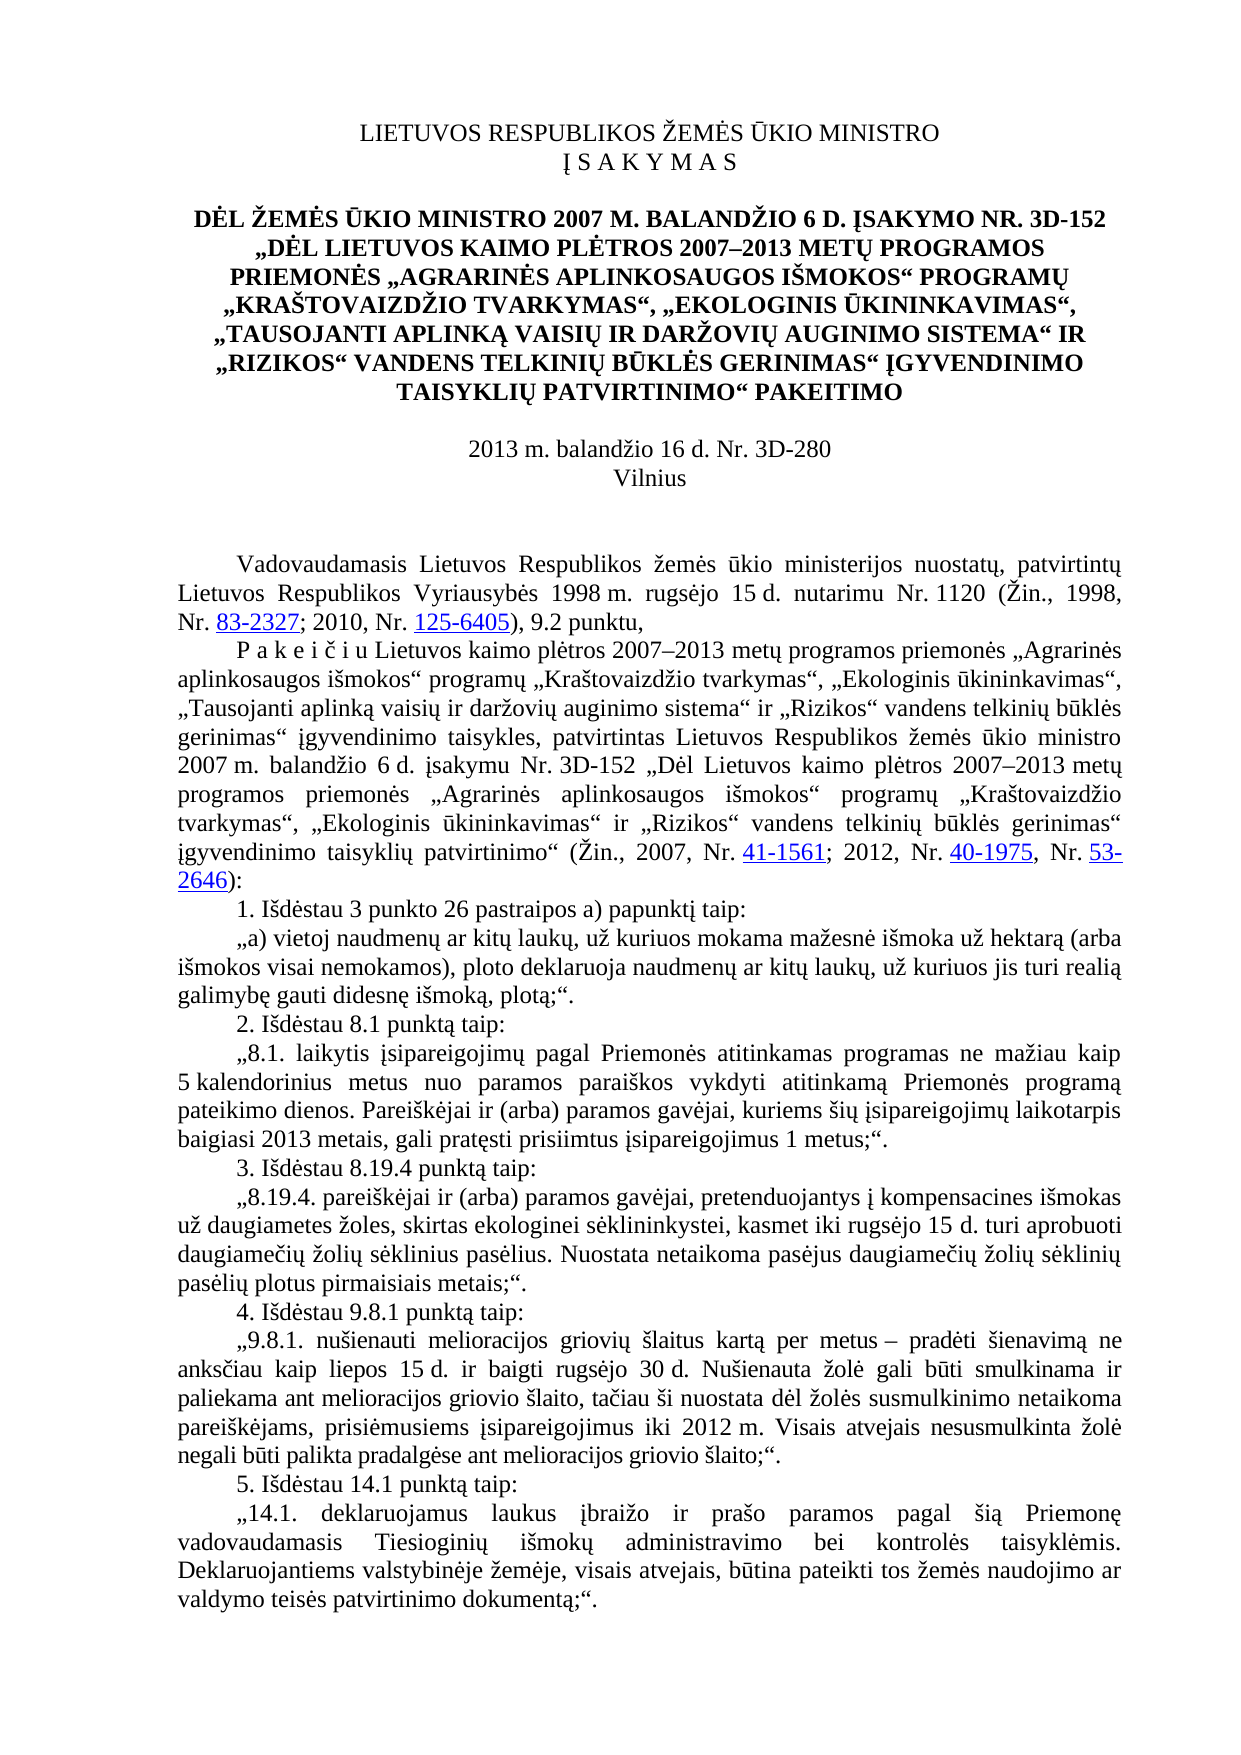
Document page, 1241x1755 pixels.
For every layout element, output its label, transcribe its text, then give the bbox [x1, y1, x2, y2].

text 1. Išdėstau 3 punkto 26 pastraipos a) papunktį taip: [177, 894, 1122, 923]
text „9.8.1. nušienauti melioracijos griovių šlaitus kartą per metus – pradėti šienavimą ne anksčiau kaip liepos 15 d. ir baigti rugsėjo 30 d. Nušienauta žolė gali būti smulkinama ir paliekama ant melioracijos griovio šlaito, tačiau ši nuostata dėl žolės susmulkinimo netaikoma pareiškėjams, prisiėmusiems įsipareigojimus iki 2012 m. Visais atvejais nesusmulkinta žolė negali būti palikta pradalgėse ant melioracijos griovio šlaito;“. [177, 1326, 1122, 1469]
text 5. Išdėstau 14.1 punktą taip: [177, 1469, 1122, 1498]
text „8.1. laikytis įsipareigojimų pagal Priemonės atitinkamas programas ne mažiau kaip 5 kalendorinius metus nuo paramos paraiškos vykdyti atitinkamą Priemonės programą pateikimo dienos. Pareiškėjai ir (arba) paramos gavėjai, kuriems šių įsipareigojimų laikotarpis baigiasi 2013 metais, gali pratęsti prisiimtus įsipareigojimus 1 metus;“. [177, 1038, 1122, 1153]
text 2013 m. balandžio 16 d. Nr. 3D-280 [177, 434, 1122, 463]
text Vadovaudamasis Lietuvos Respublikos žemės ūkio ministerijos nuostatų, patvirtintų Lietuvos Respublikos Vyriausybės 1998 m. rugsėjo 15 d. nutarimu Nr. 1120 (Žin., 1998, Nr. 83-2327; 2010, Nr. 125-6405), 9.2 punktu, [177, 549, 1122, 636]
text DĖL ŽEMĖS ŪKIO MINISTRO 2007 M. BALANDŽIO 6 D. ĮSAKYMO Nr. 3D-152 „DĖL LIETUVOS KAIMO PLĖTROS 2007–2013 METŲ PROGRAMOS PRIEMONĖS „AGRARINĖS APLINKOSAUGOS IŠMOKOS“ PROGRAMŲ „KRAŠTOVAIZDŽIO TVARKYMAS“, „EKOLOGINIS ŪKININKAVIMAS“, „TAUSOJANTI APLINKĄ VAISIŲ IR DARŽOVIŲ AUGINIMO SISTEMA“ IR „RIZIKOS“ VANDENS TELKINIŲ BŪKLĖS GERINIMAS“ ĮGYVENDINIMO TAISYKLIŲ PATVIRTINIMO“ PAKEITIMO [177, 204, 1122, 406]
text 3. Išdėstau 8.19.4 punktą taip: [177, 1153, 1122, 1182]
text Į S A K Y M A S [177, 147, 1122, 176]
text 2. Išdėstau 8.1 punktą taip: [177, 1009, 1122, 1038]
text LIETUVOS RESPUBLIKOS ŽEMĖS ŪKIO MINISTRO [177, 118, 1122, 147]
text „8.19.4. pareiškėjai ir (arba) paramos gavėjai, pretenduojantys į kompensacines išmokas už daugiametes žoles, skirtas ekologinei sėklininkystei, kasmet iki rugsėjo 15 d. turi aprobuoti daugiamečių žolių sėklinius pasėlius. Nuostata netaikoma pasėjus daugiamečių žolių sėklinių pasėlių plotus pirmaisiais metais;“. [177, 1182, 1122, 1297]
text 4. Išdėstau 9.8.1 punktą taip: [177, 1297, 1122, 1326]
text P a k e i č i u Lietuvos kaimo plėtros 2007–2013 metų programos priemonės „Agrarinės aplinkosaugos išmokos“ programų „Kraštovaizdžio tvarkymas“, „Ekologinis ūkininkavimas“, „Tausojanti aplinką vaisių ir daržovių auginimo sistema“ ir „Rizikos“ vandens telkinių būklės gerinimas“ įgyvendinimo taisykles, patvirtintas Lietuvos Respublikos žemės ūkio ministro 2007 m. balandžio 6 d. įsakymu Nr. 3D-152 „Dėl Lietuvos kaimo plėtros 2007–2013 metų programos priemonės „Agrarinės aplinkosaugos išmokos“ programų „Kraštovaizdžio tvarkymas“, „Ekologinis ūkininkavimas“ ir „Rizikos“ vandens telkinių būklės gerinimas“ įgyvendinimo taisyklių patvirtinimo“ (Žin., 2007, Nr. 41-1561; 2012, Nr. 40-1975, Nr. 53-2646): [177, 636, 1122, 894]
text Vilnius [177, 463, 1122, 492]
text „14.1. deklaruojamus laukus įbraižo ir prašo paramos pagal šią Priemonę vadovaudamasis Tiesioginių išmokų administravimo bei kontrolės taisyklėmis. Deklaruojantiems valstybinėje žemėje, visais atvejais, būtina pateikti tos žemės naudojimo ar valdymo teisės patvirtinimo dokumentą;“. [177, 1498, 1122, 1613]
text „a) vietoj naudmenų ar kitų laukų, už kuriuos mokama mažesnė išmoka už hektarą (arba išmokos visai nemokamos), ploto deklaruoja naudmenų ar kitų laukų, už kuriuos jis turi realią galimybę gauti didesnę išmoką, plotą;“. [177, 923, 1122, 1009]
